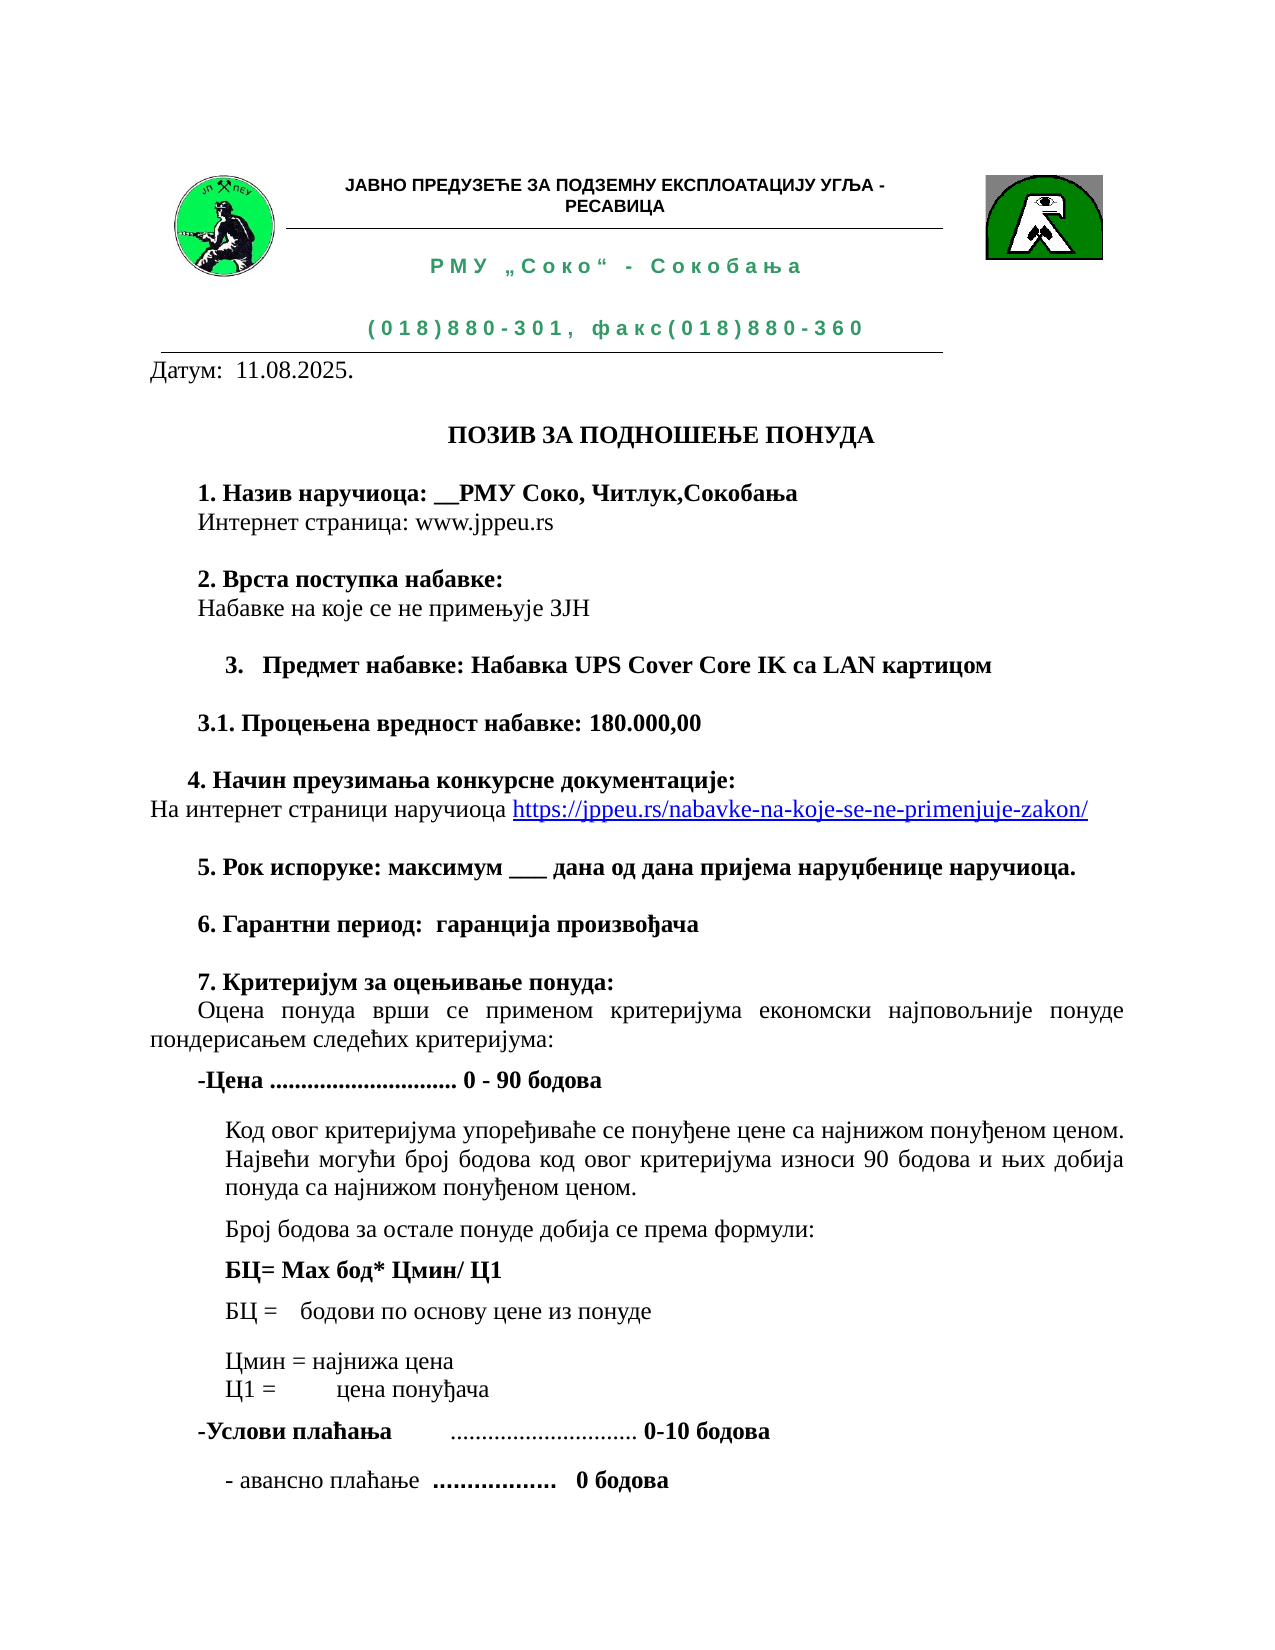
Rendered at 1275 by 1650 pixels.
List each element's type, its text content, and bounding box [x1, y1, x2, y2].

text БЦ = бодови по основу цене из понуде [225, 1296, 1125, 1325]
text 1. Назив наручиоца: __РМУ Соко, Читлук,Сокобања [150, 478, 1125, 507]
table_header ЈАВНО ПРЕДУЗЕЋЕ ЗА ПОДЗЕМНУ ЕКСПЛОАТАЦИЈУ УГЉА - РЕСАВИЦА [286, 150, 943, 228]
table_header [943, 150, 1145, 352]
text Датум: 11.08.2025. [150, 353, 1125, 384]
text ПОЗИВ ЗА ПОДНОШЕЊЕ ПОНУДА [150, 420, 1125, 449]
text На интернет страници наручиоца https://jppeu.rs/nabavke-na-koje-se-ne-primenjuje-zakon/ [150, 794, 1125, 823]
text Оцена понуда врши се применом критеријума економски најповољније понуде пондерисањем следећих критеријума: [150, 995, 1125, 1053]
text Број бодова за остале понуде добија се према формули: [225, 1214, 1125, 1242]
text - авансно плаћање .................. 0 бодова [225, 1465, 1125, 1494]
text 5. Рок испоруке: максимум ___ дана од дана пријема наруџбенице наручиоца. [150, 852, 1125, 880]
text -Услови плаћања .............................. 0-10 бодова [150, 1416, 1125, 1444]
text Цмин = најнижа цена [225, 1346, 1125, 1374]
text Интернет страница: www.jppeu.rs [150, 507, 1125, 535]
table_cell РМУ „Соко“ - Сокобања (018)880-301, факс(018)880-360 [286, 229, 943, 352]
text БЦ= Маx бод* Цмин/ Ц1 [225, 1255, 1125, 1284]
text 7. Критеријум за оцењивање понуда: [150, 967, 1125, 995]
text 3.1. Процењена вредност набавке: 180.000,00 [150, 708, 1125, 737]
picture [173, 175, 275, 277]
table_header [161, 150, 286, 352]
text 6. Гарантни период: гаранција произвођача [150, 909, 1125, 938]
text Набавке на које се не примењује ЗЈН [150, 593, 1125, 622]
picture [985, 175, 1103, 260]
text Ц1 = цена понуђача [225, 1374, 1125, 1403]
text 2. Врста поступка набавке: [150, 564, 1125, 593]
text Код овог критеријума упоређиваће се понуђене цене са најнижом понуђеном ценом. Највећи могући број бодова код овог критеријума износи 90 бодова и њих добија понуда са најнижом понуђеном ценом. [225, 1115, 1125, 1201]
text -Цена .............................. 0 - 90 бодова [150, 1065, 1125, 1094]
text 4. Начин преузимања конкурсне документације: [150, 765, 1125, 794]
list Предмет набавке: Набавка UPS Cover Core IK са LAN картицом [225, 650, 1125, 679]
